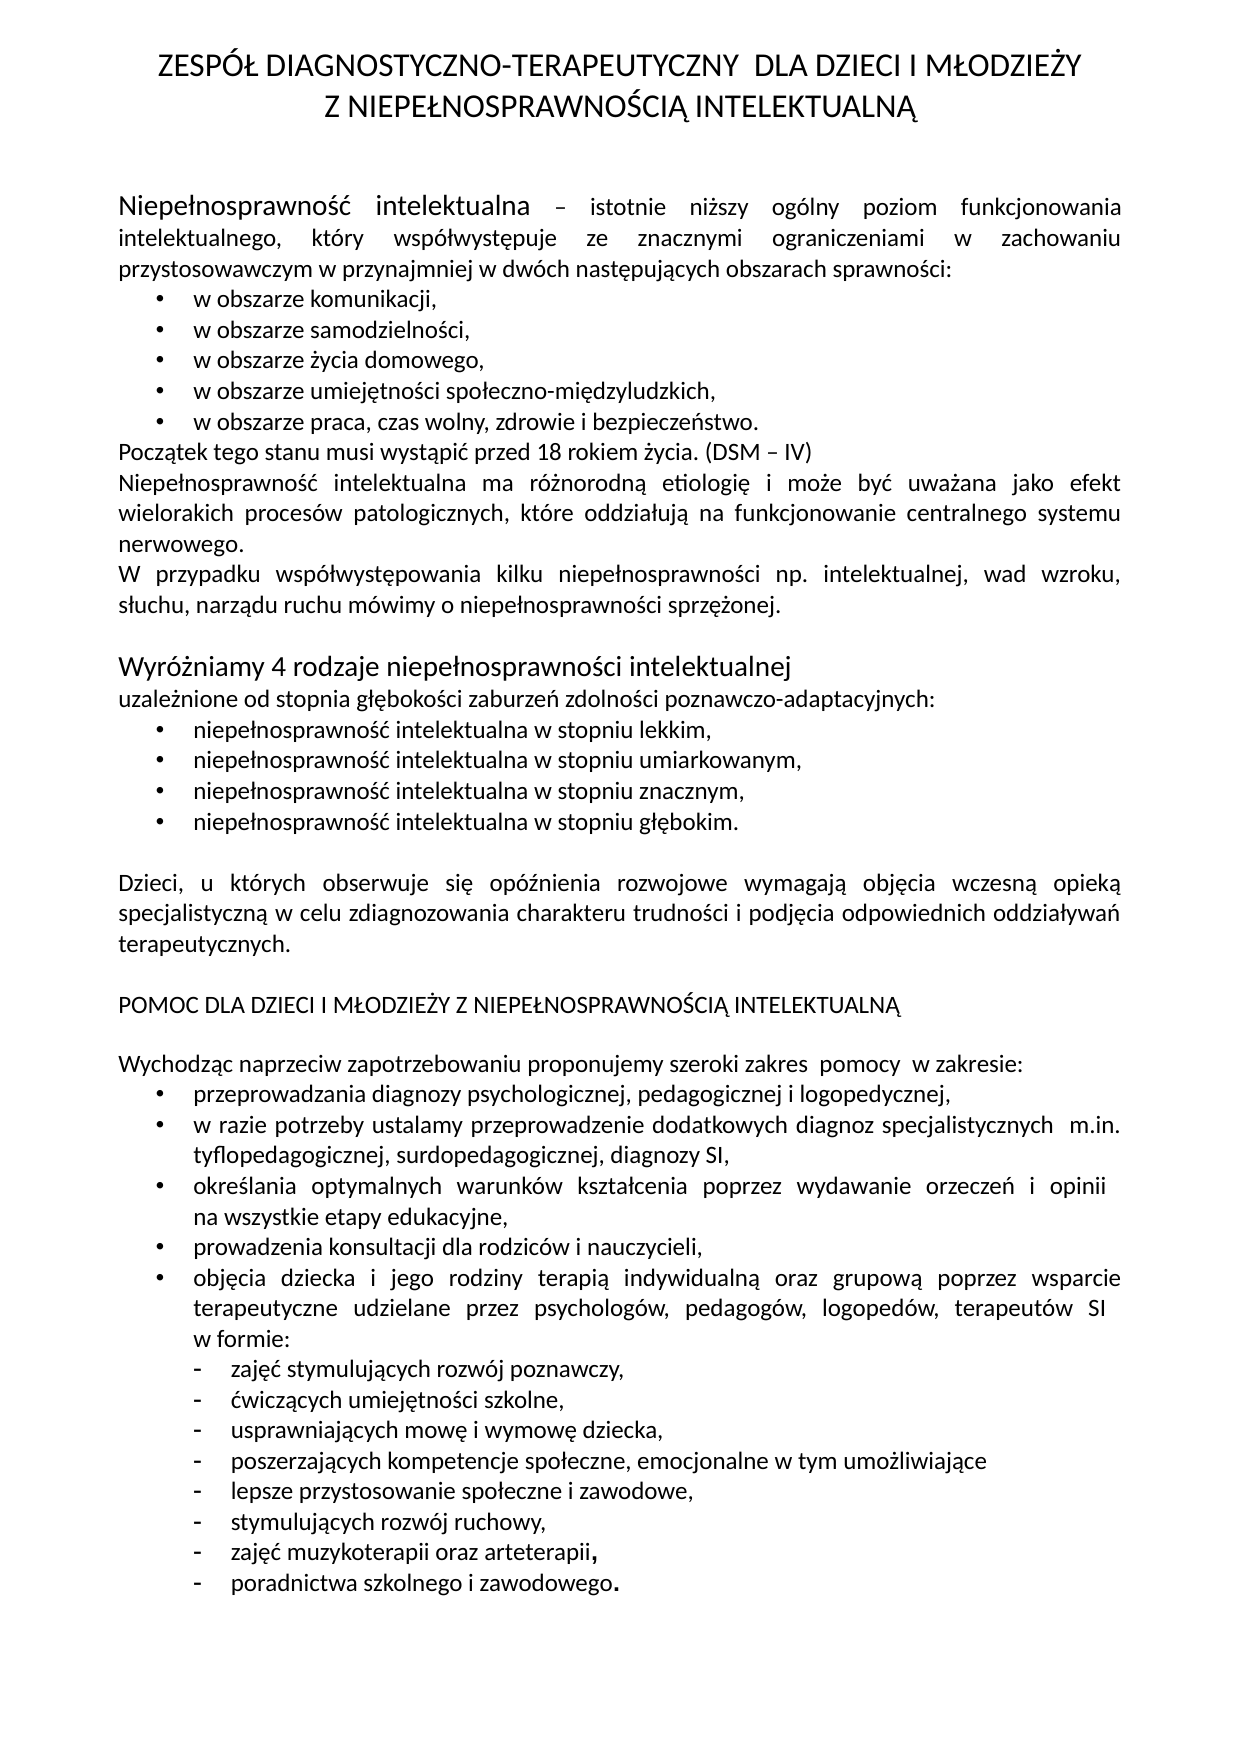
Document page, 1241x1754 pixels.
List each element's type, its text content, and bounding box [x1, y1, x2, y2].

text uzależnione od stopnia głębokości zaburzeń zdolności poznawczo-adaptacyjnych: [118, 684, 1122, 714]
text Z NIEPEŁNOSPRAWNOŚCIĄ INTELEKTUALNĄ [118, 85, 1122, 126]
list w obszarze samodzielności, [156, 314, 1122, 344]
list poszerzających kompetencje społeczne, emocjonalne w tym umożliwiające [193, 1445, 1122, 1475]
list w razie potrzeby ustalamy przeprowadzenie dodatkowych diagnoz specjalistycznych m.in. tyflopedagogicznej, surdopedagogicznej, diagnozy SI, [156, 1109, 1122, 1170]
list stymulujących rozwój ruchowy, [193, 1506, 1122, 1536]
text Początek tego stanu musi wystąpić przed 18 rokiem życia. (DSM – IV) [118, 436, 1122, 467]
list w obszarze praca, czas wolny, zdrowie i bezpieczeństwo. [156, 406, 1122, 436]
list niepełnosprawność intelektualna w stopniu znacznym, [156, 775, 1122, 806]
list usprawniających mowę i wymowę dziecka, [193, 1414, 1122, 1445]
list zajęć stymulujących rozwój poznawczy, [193, 1353, 1122, 1384]
list poradnictwa szkolnego i zawodowego. [193, 1567, 1122, 1597]
list objęcia dziecka i jego rodziny terapią indywidualną oraz grupową poprzez wsparcie terapeutyczne udzielane przez psychologów, pedagogów, logopedów, terapeutów SI w formie: [156, 1262, 1122, 1353]
list prowadzenia konsultacji dla rodziców i nauczycieli, [156, 1231, 1122, 1262]
text Niepełnosprawność intelektualna – istotnie niższy ogólny poziom funkcjonowania intelektualnego, który współwystępuje ze znacznymi ograniczeniami w zachowaniu przystosowawczym w przynajmniej w dwóch następujących obszarach sprawności: [118, 187, 1122, 283]
list ćwiczących umiejętności szkolne, [193, 1384, 1122, 1414]
list niepełnosprawność intelektualna w stopniu lekkim, [156, 714, 1122, 745]
list zajęć muzykoterapii oraz arteterapii, [193, 1536, 1122, 1567]
text Niepełnosprawność intelektualna ma różnorodną etiologię i może być uważana jako efekt wielorakich procesów patologicznych, które oddziałują na funkcjonowanie centralnego systemu nerwowego. [118, 467, 1122, 558]
list niepełnosprawność intelektualna w stopniu głębokim. [156, 806, 1122, 836]
text Wychodząc naprzeciw zapotrzebowaniu proponujemy szeroki zakres pomocy w zakresie: [118, 1048, 1122, 1079]
list przeprowadzania diagnozy psychologicznej, pedagogicznej i logopedycznej, [156, 1079, 1122, 1109]
text Wyróżniamy 4 rodzaje niepełnosprawności intelektualnej [118, 648, 1122, 684]
list lepsze przystosowanie społeczne i zawodowe, [193, 1475, 1122, 1506]
text Dzieci, u których obserwuje się opóźnienia rozwojowe wymagają objęcia wczesną opieką specjalistyczną w celu zdiagnozowania charakteru trudności i podjęcia odpowiednich oddziaływań terapeutycznych. [118, 867, 1122, 958]
text ZESPÓŁ DIAGNOSTYCZNO-TERAPEUTYCZNY DLA DZIECI I MŁODZIEŻY [118, 44, 1122, 85]
list w obszarze życia domowego, [156, 344, 1122, 375]
text W przypadku współwystępowania kilku niepełnosprawności np. intelektualnej, wad wzroku, słuchu, narządu ruchu mówimy o niepełnosprawności sprzężonej. [118, 558, 1122, 619]
list w obszarze komunikacji, [156, 283, 1122, 314]
text POMOC DLA DZIECI I MŁODZIEŻY Z NIEPEŁNOSPRAWNOŚCIĄ INTELEKTUALNĄ [118, 989, 1122, 1019]
list w obszarze umiejętności społeczno-międzyludzkich, [156, 375, 1122, 406]
list niepełnosprawność intelektualna w stopniu umiarkowanym, [156, 745, 1122, 775]
list określania optymalnych warunków kształcenia poprzez wydawanie orzeczeń i opinii na wszystkie etapy edukacyjne, [156, 1170, 1122, 1231]
